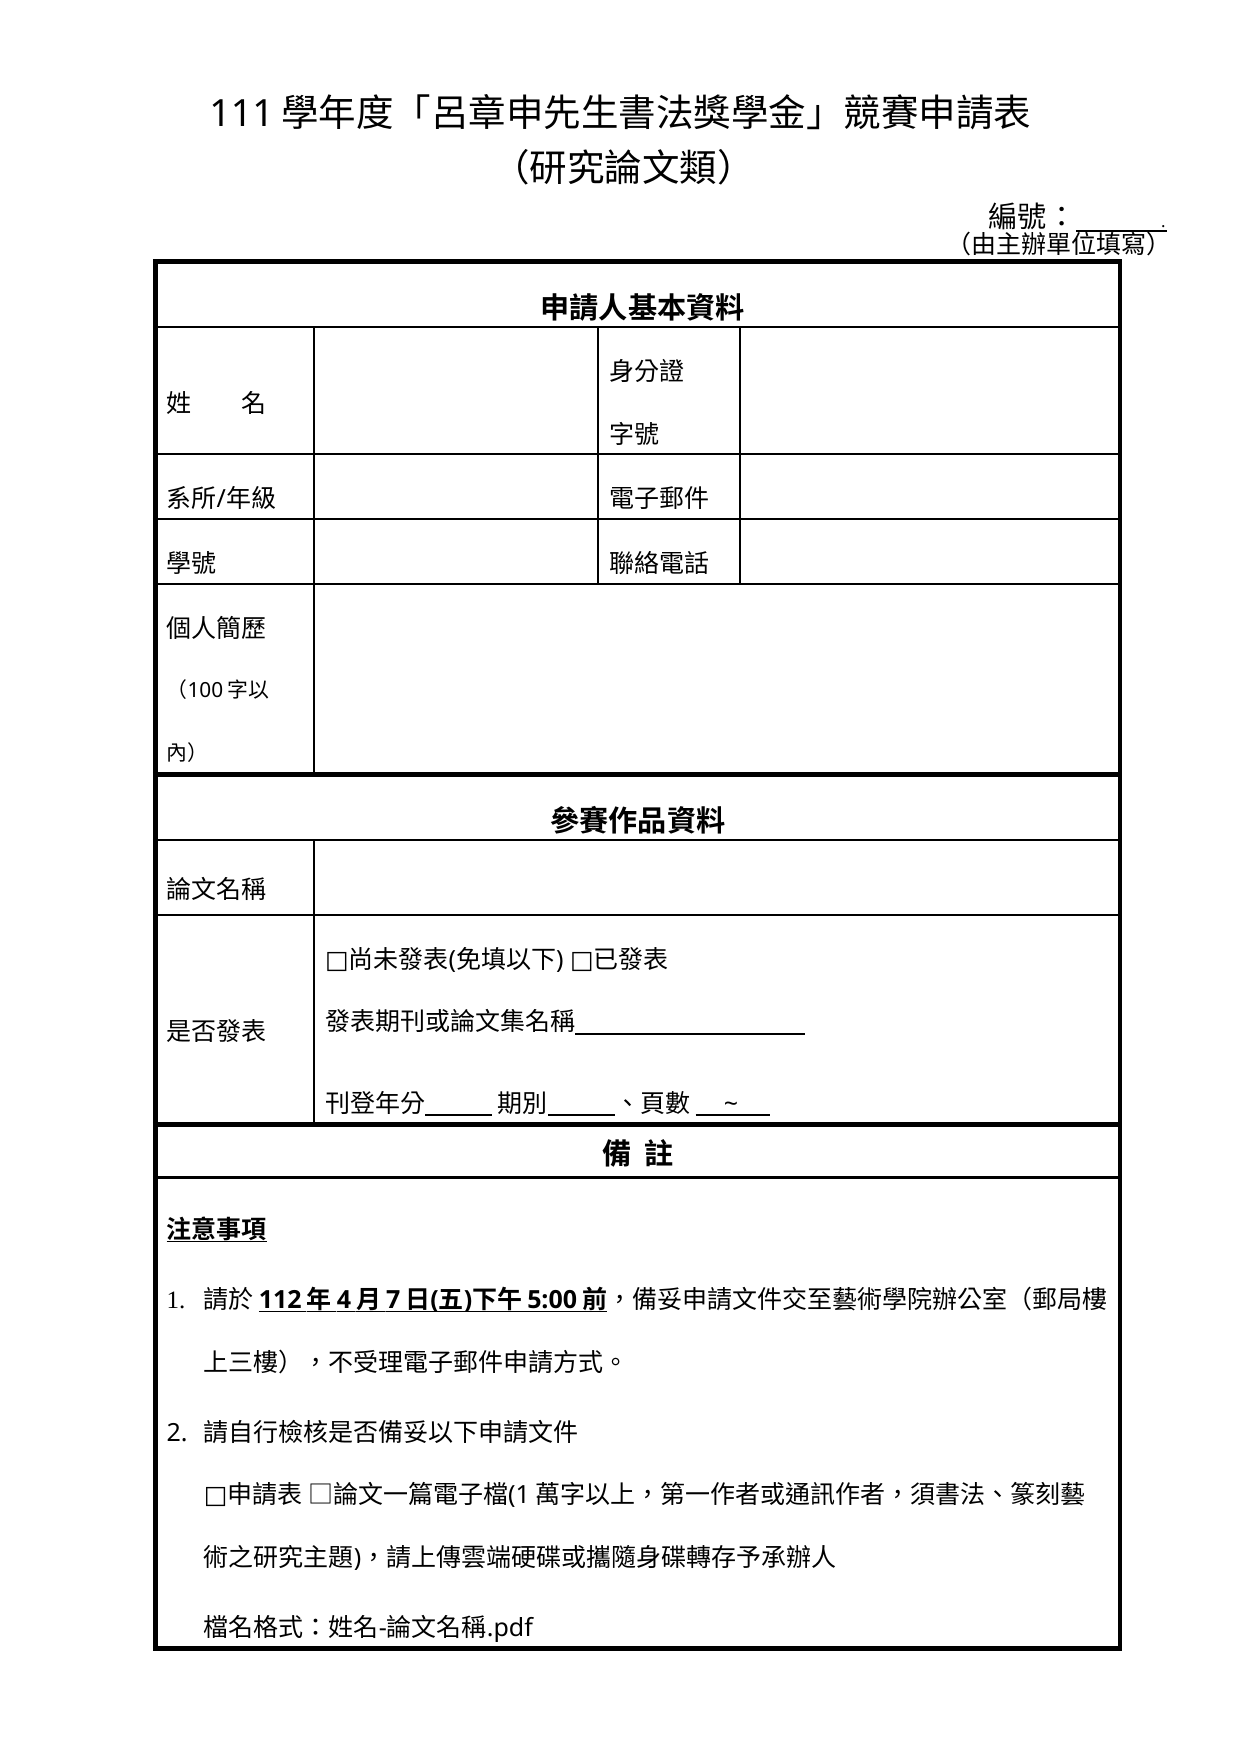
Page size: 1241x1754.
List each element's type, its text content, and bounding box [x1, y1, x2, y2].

table_cell [741, 520, 1118, 582]
table_cell 論文名稱 [158, 841, 313, 914]
table_cell 電子郵件 [599, 455, 739, 518]
text 編號： . [75, 211, 1165, 232]
table_cell 注意事項 請於112年4月7日(五)下午5:00前，備妥申請文件交至藝術學院辦公室（郵局樓上三樓），不受理電子郵件申請方式。 請自行檢核是否備妥以下申請文件 □申請表 □論文一篇電子檔(1萬字以上，第一作者或通訊作者，須書法、篆刻藝術之研究主題)，請上傳雲端硬碟或攜隨身碟轉存予承辦人 檔名格式：姓名-論文名稱.pdf 聯絡人：藝術學院劉小姐，電話7749-1992。 參賽切結書 本人參賽之論文為本人所研究及撰寫，絕無抄襲、違反著作權法或相關實驗、問卷假他人之手等違反學術誠信與倫理之行為時，如有不實，願接受取消參賽資格，本人絕無異議。 此致 國立臺灣師範大學藝術學院 個資說明 本人(申請者) 已詳閱並瞭解本校「個人資料蒐集、處理及利用告知聲明」，本申請文件相關個資僅應用於「呂章申先生書法獎學金」競賽相關評審、展覽、公布得獎訊息於網站等事宜。 申請人簽章 簽署日期： [158, 1179, 1118, 1646]
table_cell 參賽作品資料 [158, 777, 1118, 839]
table_cell [741, 328, 1118, 453]
table_cell [315, 328, 597, 453]
table_cell 是否發表 [158, 916, 313, 1122]
text （研究論文類） [75, 138, 1171, 192]
table_header 申請人基本資料 [158, 264, 1118, 326]
table_cell 姓 名 [158, 328, 313, 453]
text 111學年度「呂章申先生書法獎學金」競賽申請表 [75, 83, 1165, 138]
table_cell 系所/年級 [158, 455, 313, 518]
table_cell [315, 585, 1118, 772]
table_cell □尚未發表(免填以下) □已發表 發表期刊或論文集名稱 刊登年分 期別 、頁數 ~ [315, 916, 1118, 1122]
text （由主辦單位填寫） [75, 232, 1171, 259]
table_cell 身分證 字號 [599, 328, 739, 453]
table_cell [741, 455, 1118, 518]
table_cell 聯絡電話 [599, 520, 739, 582]
table_cell [315, 520, 597, 582]
table_cell [315, 455, 597, 518]
table_cell [315, 841, 1118, 914]
table_cell 備 註 [158, 1127, 1118, 1176]
table_cell 個人簡歷 （100字以內） [158, 585, 313, 772]
table_cell 學號 [158, 520, 313, 582]
